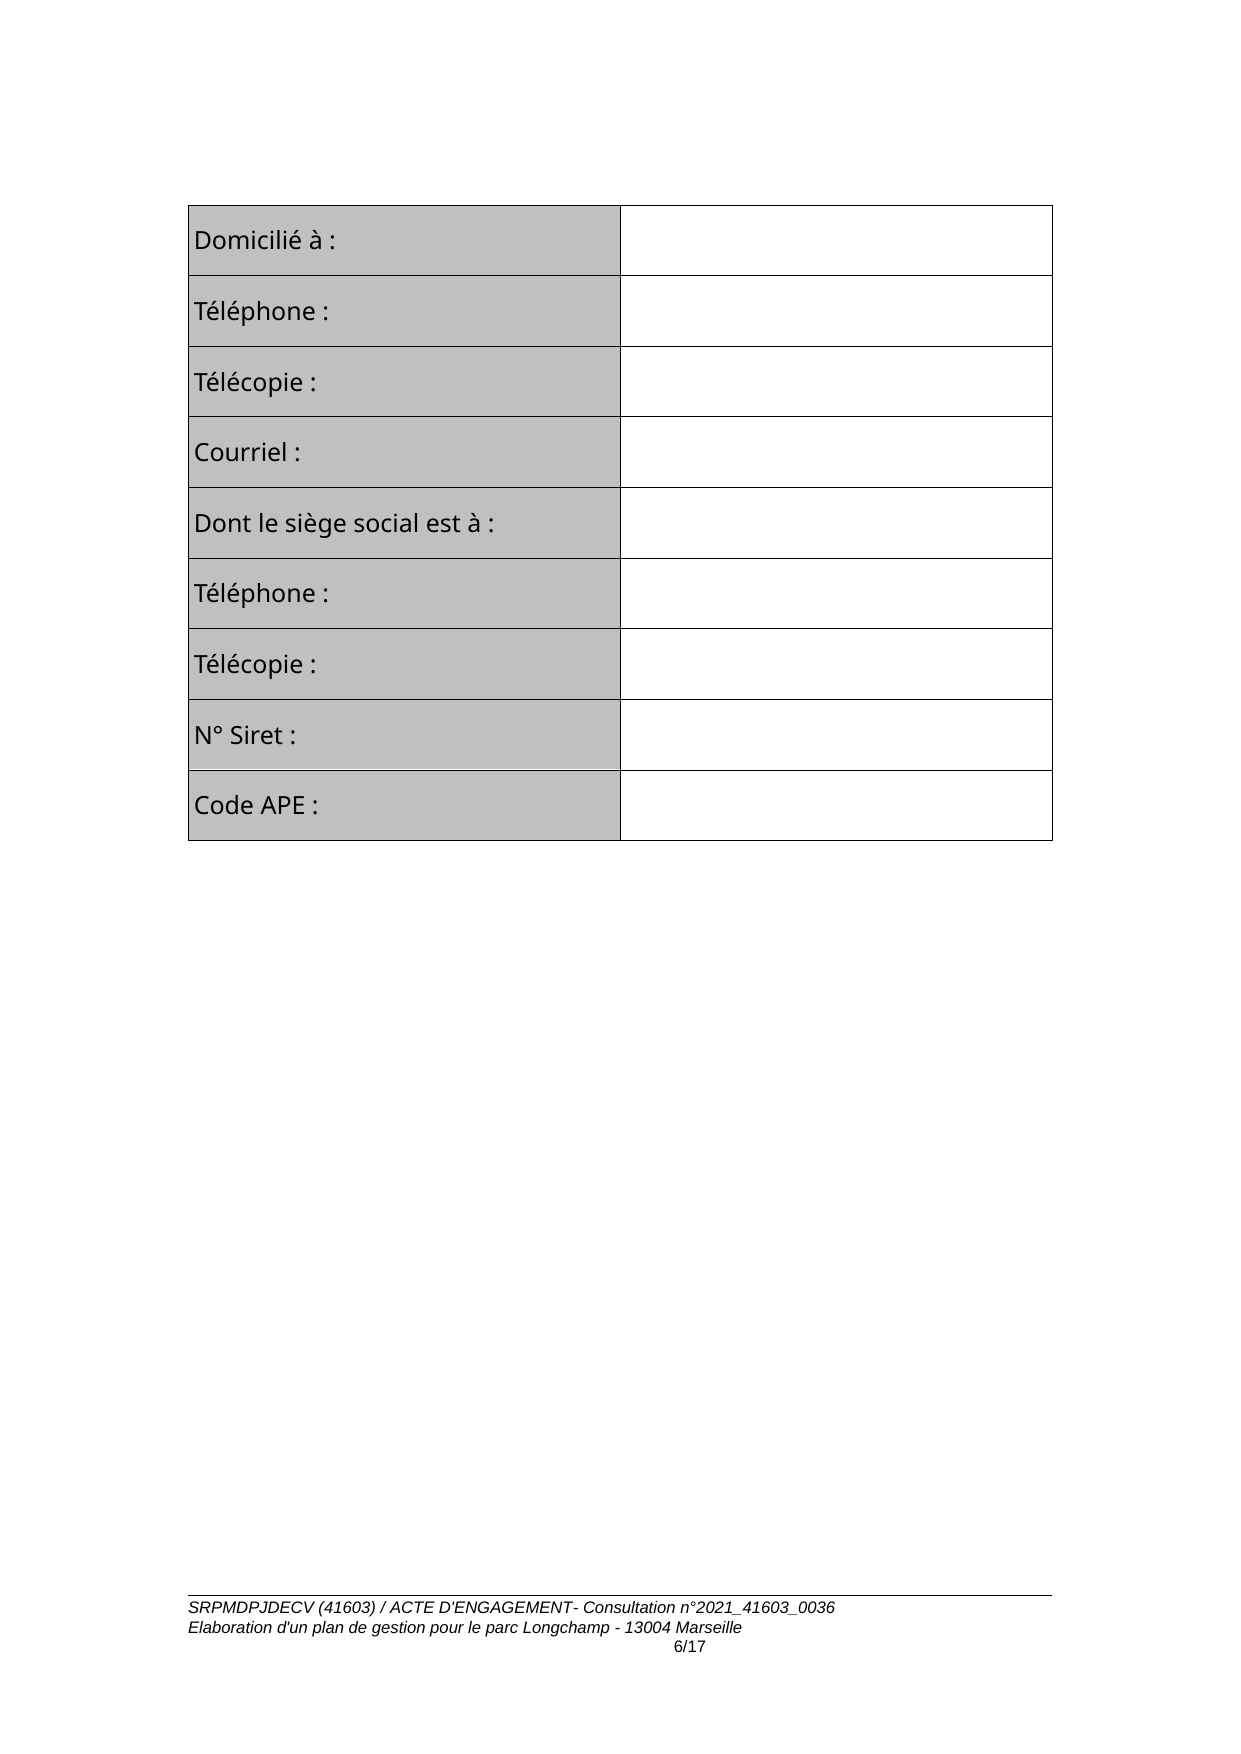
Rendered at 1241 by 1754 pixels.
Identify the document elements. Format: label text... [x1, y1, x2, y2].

table_cell [621, 771, 1052, 840]
table_cell [621, 206, 1052, 275]
table_cell [621, 488, 1052, 558]
table_cell [621, 629, 1052, 699]
table_cell Télécopie : [189, 629, 620, 699]
table_cell Télécopie : [189, 347, 620, 416]
table_cell Code APE : [189, 771, 620, 840]
table_cell Téléphone : [189, 559, 620, 628]
table_cell [621, 276, 1052, 346]
table_cell Domicilié à : [189, 206, 620, 275]
table_cell [621, 700, 1052, 769]
table_cell Courriel : [189, 417, 620, 487]
table_cell Dont le siège social est à : [189, 488, 620, 558]
table_cell N° Siret : [189, 700, 620, 769]
table_cell Téléphone : [189, 276, 620, 346]
table_cell [621, 559, 1052, 628]
table_cell [621, 417, 1052, 487]
table_cell [621, 347, 1052, 416]
